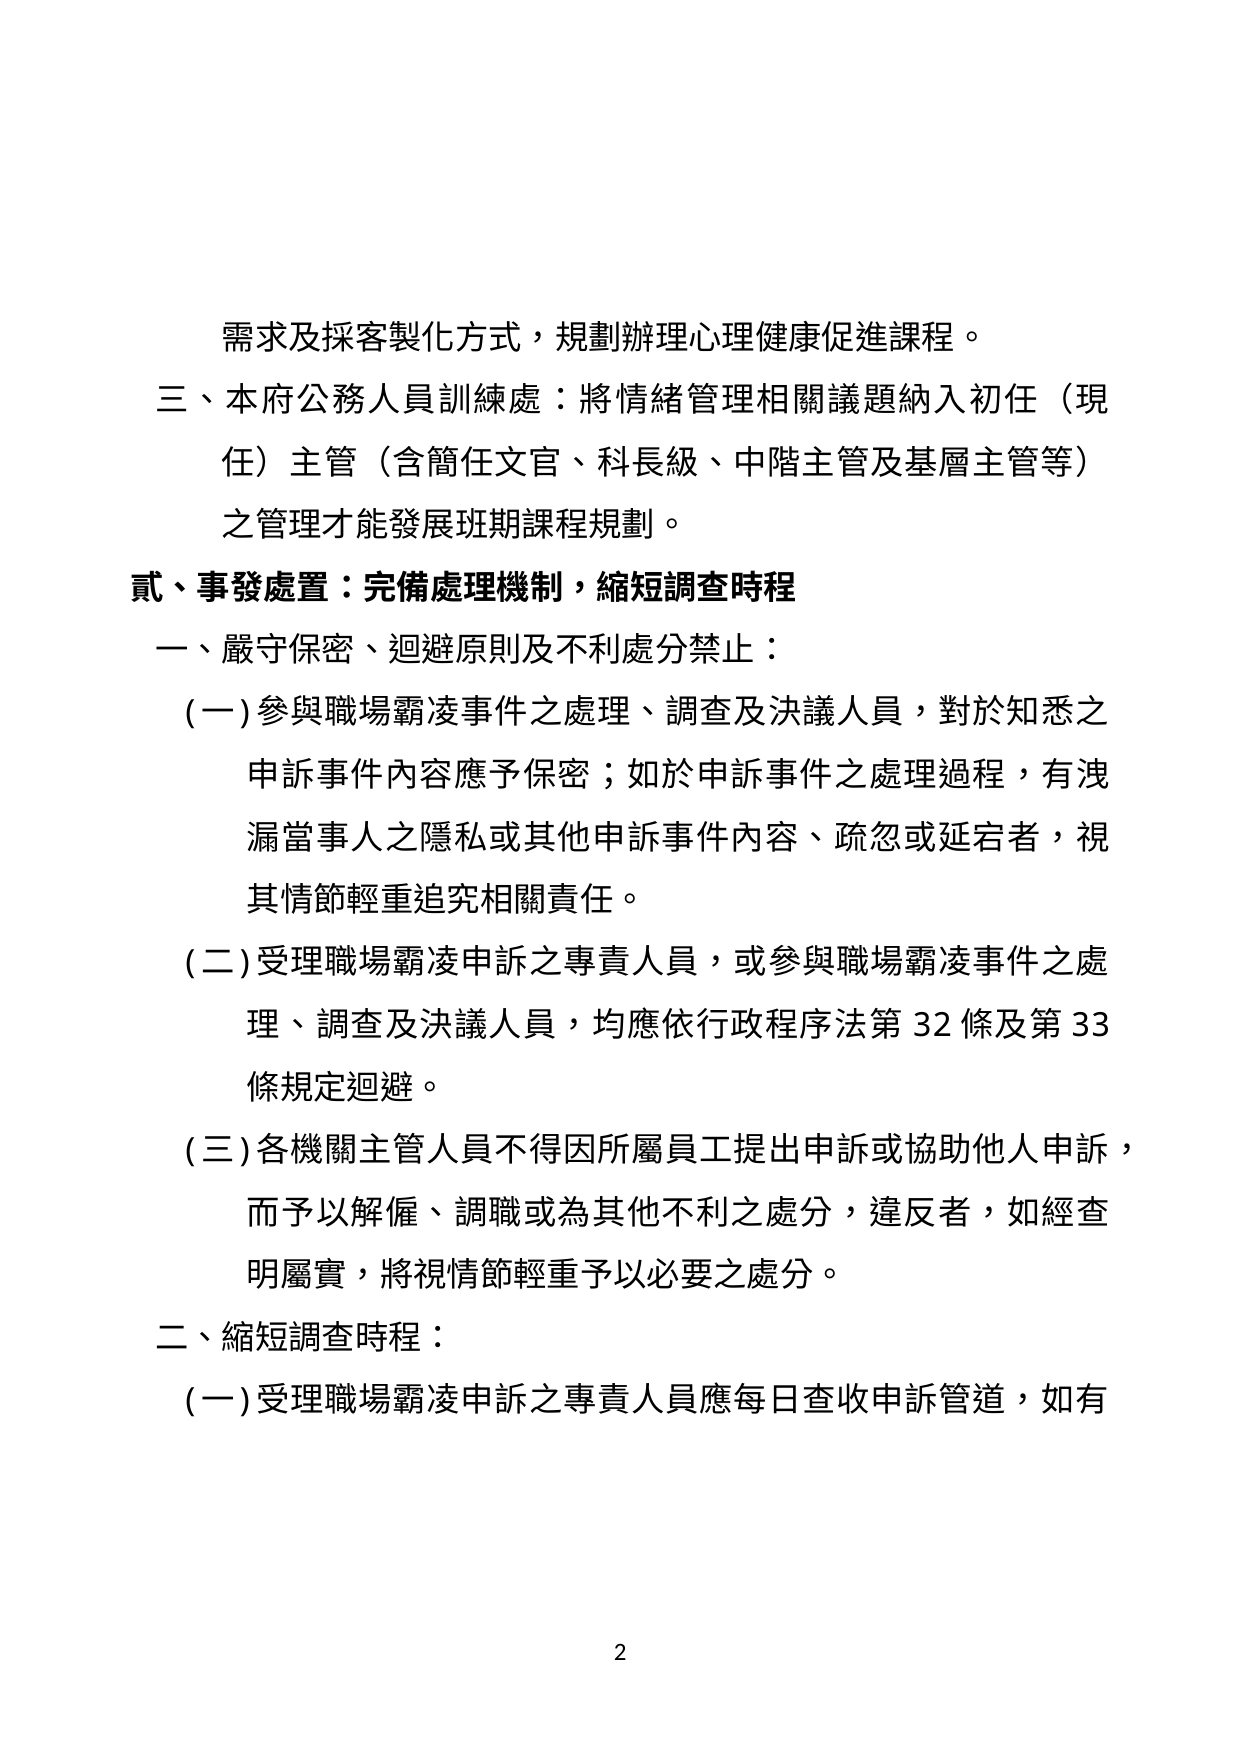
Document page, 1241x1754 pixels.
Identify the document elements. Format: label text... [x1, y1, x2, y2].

text (三)各機關主管人員不得因所屬員工提出申訴或協助他人申訴，而予以解僱、調職或為其他不利之處分，違反者，如經查明屬實，將視情節輕重予以必要之處分。 [180, 1105, 1110, 1293]
text 貳、事發處置：完備處理機制，縮短調查時程 [130, 543, 1110, 605]
text (一)參與職場霸凌事件之處理、調查及決議人員，對於知悉之申訴事件內容應予保密；如於申訴事件之處理過程，有洩漏當事人之隱私或其他申訴事件內容、疏忽或延宕者，視其情節輕重追究相關責任。 [180, 668, 1110, 918]
text (二)受理職場霸凌申訴之專責人員，或參與職場霸凌事件之處理、調查及決議人員，均應依行政程序法第32條及第33條規定迴避。 [180, 918, 1110, 1105]
text (一)受理職場霸凌申訴之專責人員應每日查收申訴管道，如有 [180, 1355, 1110, 1418]
text 需求及採客製化方式，規劃辦理心理健康促進課程。 [155, 293, 1110, 355]
text 三、本府公務人員訓練處：將情緒管理相關議題納入初任（現任）主管（含簡任文官、科長級、中階主管及基層主管等）之管理才能發展班期課程規劃。 [155, 355, 1110, 543]
text 二、縮短調查時程： [155, 1293, 1110, 1355]
text 一、嚴守保密、迴避原則及不利處分禁止： [155, 605, 1110, 668]
